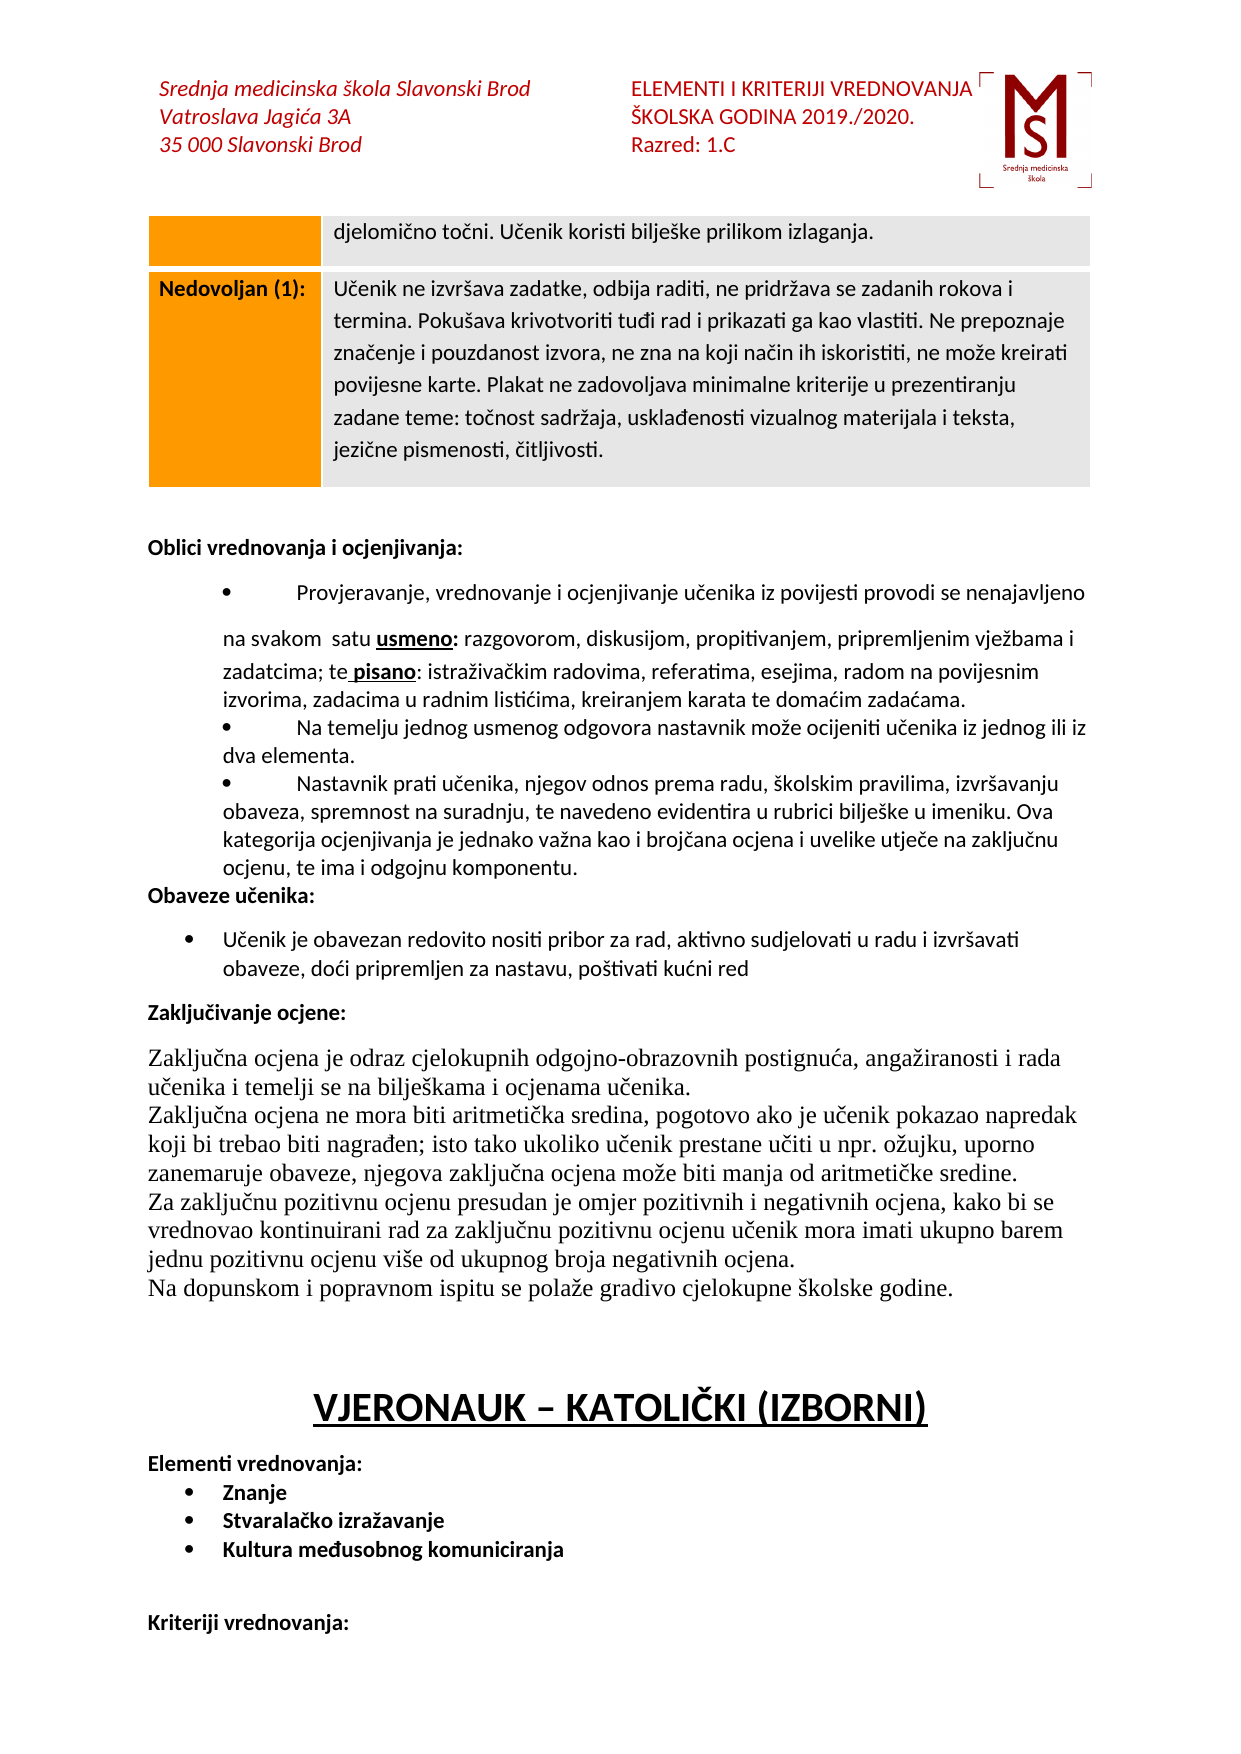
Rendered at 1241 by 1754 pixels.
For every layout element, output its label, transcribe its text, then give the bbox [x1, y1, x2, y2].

list Znanje [185, 1478, 1093, 1506]
list Učenik je obavezan redovito nositi pribor za rad, aktivno sudjelovati u radu i izvršavati obaveze, doći pripremljen za nastavu, poštivati kućni red [185, 926, 1093, 982]
list Na temelju jednog usmenog odgovora nastavnik može ocijeniti učenika iz jednog ili iz dva elementa. [223, 713, 1093, 769]
table_cell Učenik ne izvršava zadatke, odbija raditi, ne pridržava se zadanih rokova i termina. Pokušava krivotvoriti tuđi rad i prikazati ga kao vlastiti. Ne prepoznaje značenje i pouzdanost izvora, ne zna na koji način ih iskoristiti, ne može kreirati povijesne karte. Plakat ne zadovoljava minimalne kriterije u prezentiranju zadane teme: točnost sadržaja, usklađenosti vizualnog materijala i teksta, jezične pismenosti, čitljivosti. [323, 272, 1090, 487]
table_cell Nedovoljan (1): [149, 272, 321, 487]
table_cell [149, 216, 321, 266]
list Kultura međusobnog komuniciranja [185, 1535, 1093, 1563]
text Zaključna ocjena je odraz cjelokupnih odgojno-obrazovnih postignuća, angažiranosti i rada učenika i temelji se na bilješkama i ocjenama učenika. [148, 1043, 1093, 1101]
text VJERONAUK – KATOLIČKI (IZBORNI) [148, 1381, 1093, 1432]
list Nastavnik prati učenika, njegov odnos prema radu, školskim pravilima, izvršavanju obaveza, spremnost na suradnju, te navedeno evidentira u rubrici bilješke u imeniku. Ova kategorija ocjenjivanja je jednako važna kao i brojčana ocjena i uvelike utječe na zaključnu ocjenu, te ima i odgojnu komponentu. [223, 769, 1093, 881]
text Zaključna ocjena ne mora biti aritmetička sredina, pogotovo ako je učenik pokazao napredak koji bi trebao biti nagrađen; isto tako ukoliko učenik prestane učiti u npr. ožujku, uporno zanemaruje obaveze, njegova zaključna ocjena može biti manja od aritmetičke sredine. [148, 1101, 1093, 1187]
list Provjeravanje, vrednovanje i ocjenjivanje učenika iz povijesti provodi se nenajavljeno na svakom satu usmeno: razgovorom, diskusijom, propitivanjem, pripremljenim vježbama i zadatcima; te pisano: istraživačkim radovima, referatima, esejima, radom na povijesnim izvorima, zadacima u radnim listićima, kreiranjem karata te domaćim zadaćama. [223, 578, 1093, 713]
text Kriteriji vrednovanja: [148, 1608, 1093, 1637]
text Obaveze učenika: [148, 881, 1093, 909]
text Oblici vrednovanja i ocjenjivanja: [148, 533, 1093, 561]
text Za zaključnu pozitivnu ocjenu presudan je omjer pozitivnih i negativnih ocjena, kako bi se vrednovao kontinuirani rad za zaključnu pozitivnu ocjenu učenik mora imati ukupno barem jednu pozitivnu ocjenu više od ukupnog broja negativnih ocjena. [148, 1187, 1093, 1273]
text Elementi vrednovanja: [148, 1449, 1093, 1477]
table_cell djelomično točni. Učenik koristi bilješke prilikom izlaganja. [323, 216, 1090, 266]
text Zaključivanje ocjene: [148, 998, 1093, 1026]
list Stvaralačko izražavanje [185, 1506, 1093, 1534]
text Na dopunskom i popravnom ispitu se polaže gradivo cjelokupne školske godine. [148, 1273, 1093, 1302]
